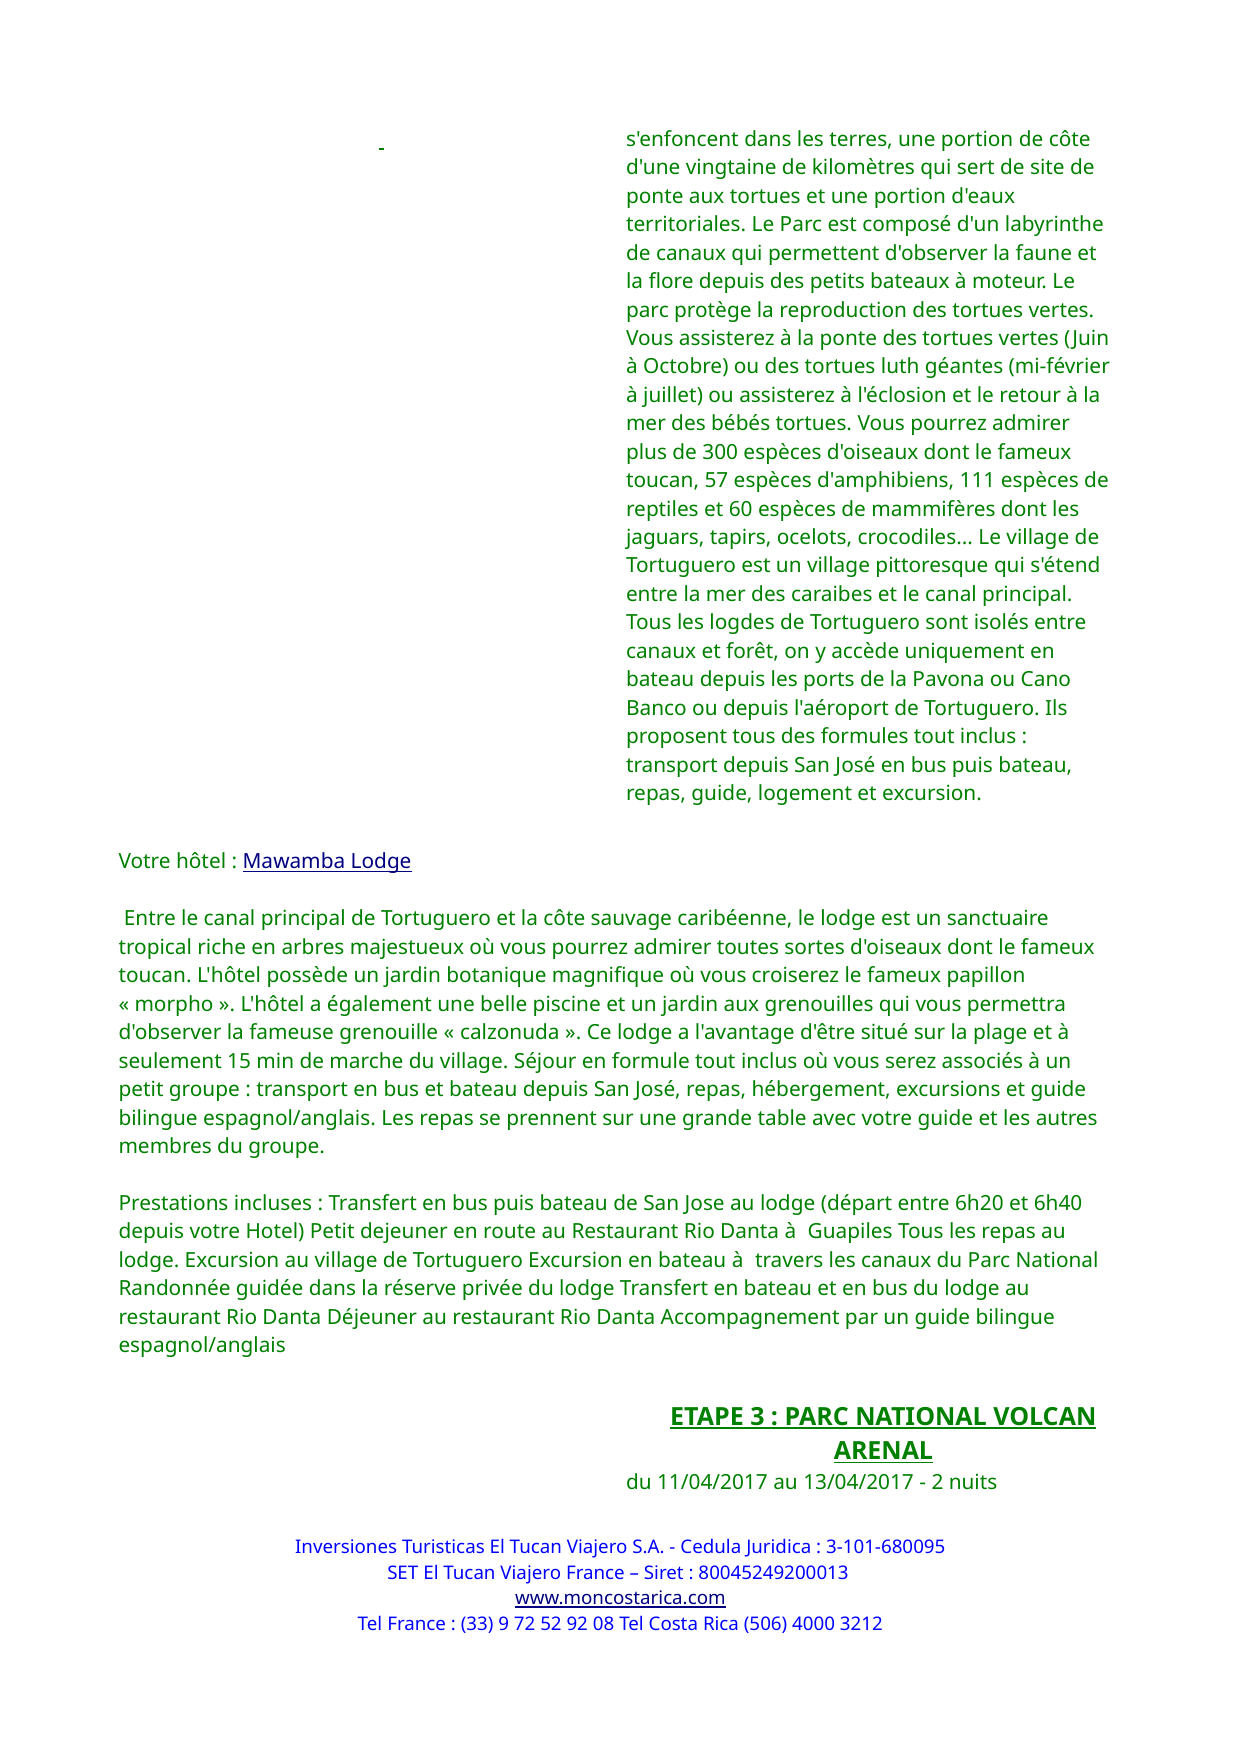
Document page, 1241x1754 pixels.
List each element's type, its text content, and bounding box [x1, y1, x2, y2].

table_header [118, 1393, 620, 1501]
text Votre hôtel : Mawamba Lodge [118, 846, 1122, 875]
table_header ETAPE 3 : PARC NATIONAL VOLCAN ARENAL du 11/04/2017 au 13/04/2017 - 2 nuits [620, 1393, 1122, 1501]
text Prestations incluses : Transfert en bus puis bateau de San Jose au lodge (départ entre 6h20 et 6h40 depuis votre Hotel) Petit dejeuner en route au Restaurant Rio Danta à Guapiles Tous les repas au lodge. Excursion au village de Tortuguero Excursion en bateau à travers les canaux du Parc National Randonnée guidée dans la réserve privée du lodge Transfert en bateau et en bus du lodge au restaurant Rio Danta Déjeuner au restaurant Rio Danta Accompagnement par un guide bilingue espagnol/anglais [118, 1188, 1122, 1359]
table_header ETAPE 2 : PARC NATIONAL TORTUGUERO du 09/04/2017 au 11/04/2017 - 2 nuits Le Parc National de Tortuguero, situé le long de la côte caribéenne nord et d'une superficie de 19 000 hectares, comprend des marécages qui s'enfoncent dans les terres, une portion de côte d'une vingtaine de kilomètres qui sert de site de ponte aux tortues et une portion d'eaux territoriales. Le Parc est composé d'un labyrinthe de canaux qui permettent d'observer la faune et la flore depuis des petits bateaux à moteur. Le parc protège la reproduction des tortues vertes. Vous assisterez à la ponte des tortues vertes (Juin à Octobre) ou des tortues luth géantes (mi-février à juillet) ou assisterez à l'éclosion et le retour à la mer des bébés tortues. Vous pourrez admirer plus de 300 espèces d'oiseaux dont le fameux toucan, 57 espèces d'amphibiens, 111 espèces de reptiles et 60 espèces de mammifères dont les jaguars, tapirs, ocelots, crocodiles... Le village de Tortuguero est un village pittoresque qui s'étend entre la mer des caraibes et le canal principal. Tous les logdes de Tortuguero sont isolés entre canaux et forêt, on y accède uniquement en bateau depuis les ports de la Pavona ou Cano Banco ou depuis l'aéroport de Tortuguero. Ils proposent tous des formules tout inclus : transport depuis San José en bus puis bateau, repas, guide, logement et excursion. [620, 118, 1122, 812]
text Entre le canal principal de Tortuguero et la côte sauvage caribéenne, le lodge est un sanctuaire tropical riche en arbres majestueux où vous pourrez admirer toutes sortes d'oiseaux dont le fameux toucan. L'hôtel possède un jardin botanique magnifique où vous croiserez le fameux papillon « morpho ». L'hôtel a également une belle piscine et un jardin aux grenouilles qui vous permettra d'observer la fameuse grenouille « calzonuda ». Ce lodge a l'avantage d'être situé sur la plage et à seulement 15 min de marche du village. Séjour en formule tout inclus où vous serez associés à un petit groupe : transport en bus et bateau depuis San José, repas, hébergement, excursions et guide bilingue espagnol/anglais. Les repas se prennent sur une grande table avec votre guide et les autres membres du groupe. [118, 903, 1122, 1159]
table_header [118, 118, 620, 812]
